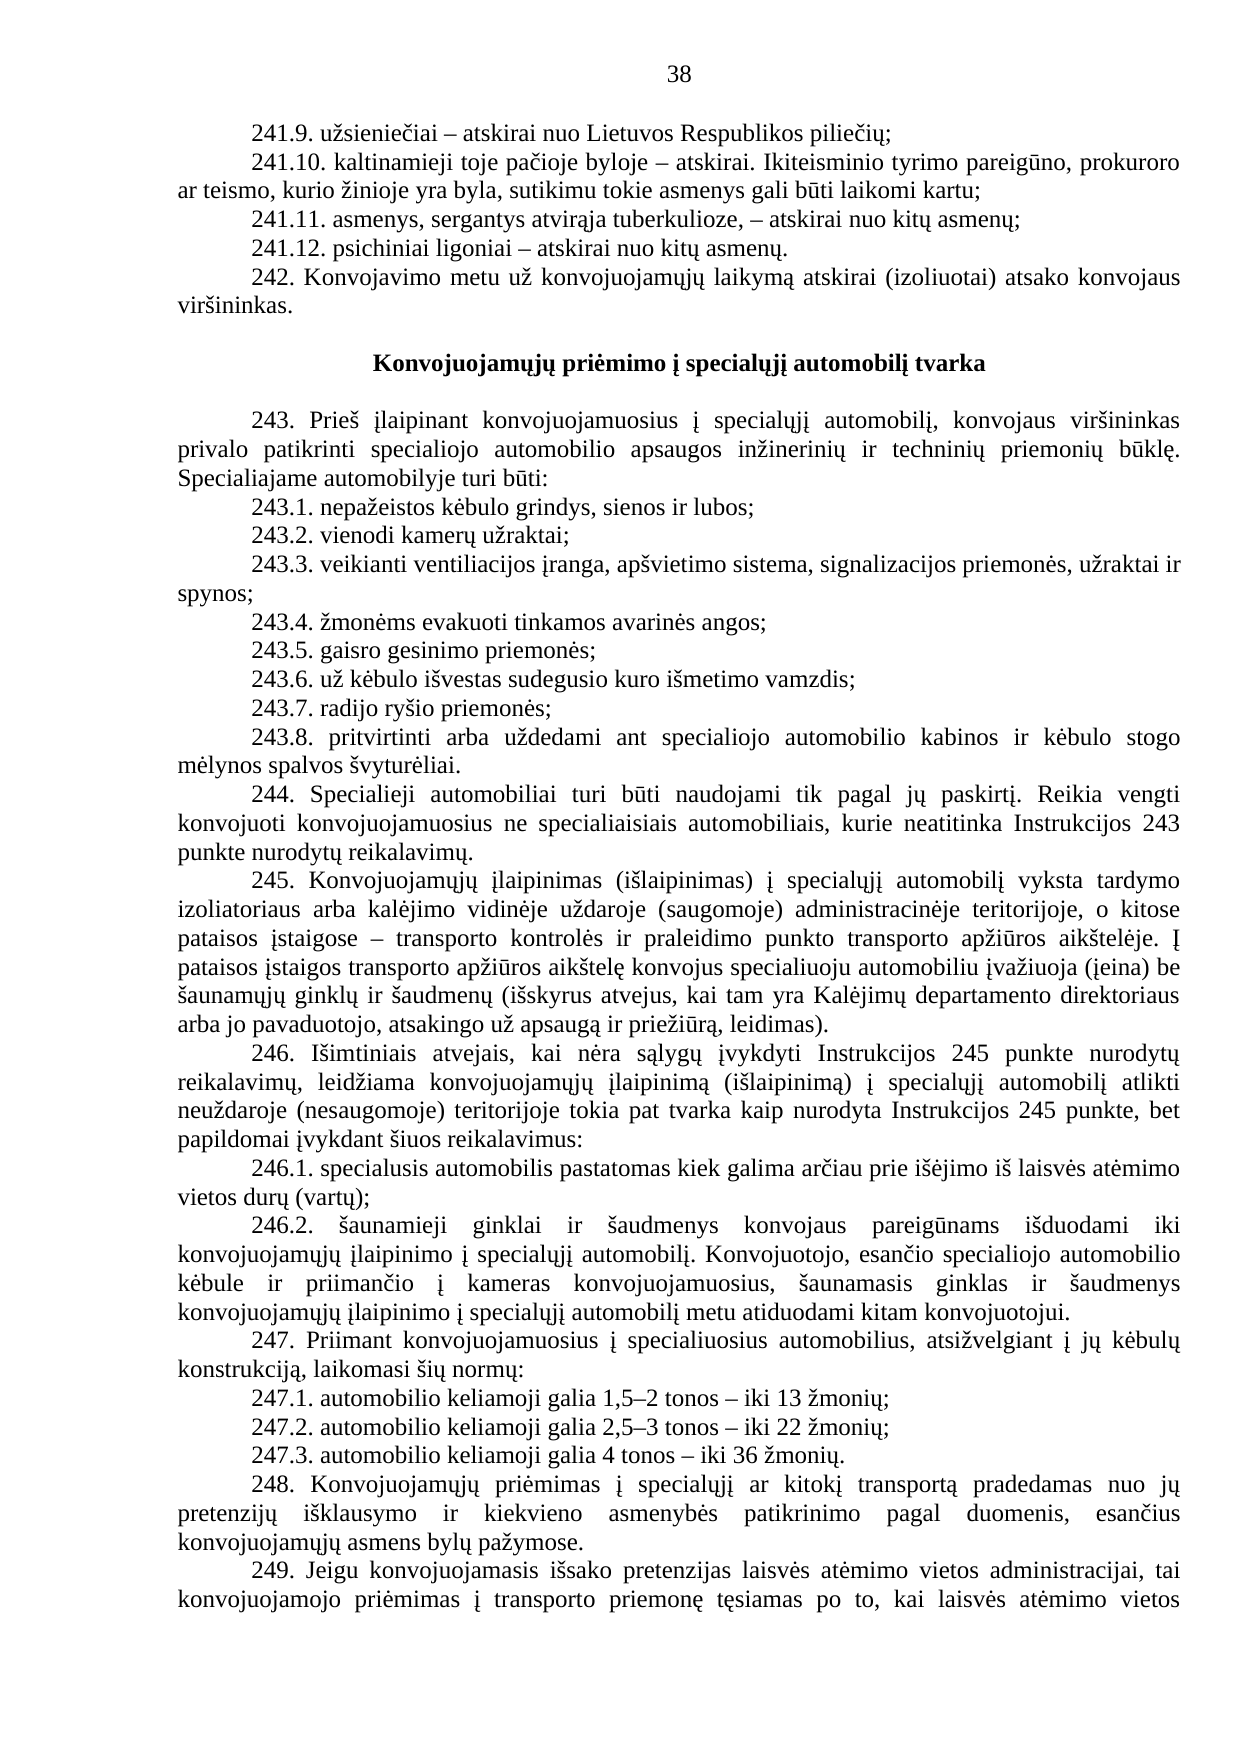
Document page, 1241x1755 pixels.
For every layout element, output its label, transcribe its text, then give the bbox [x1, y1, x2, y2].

text 243.5. gaisro gesinimo priemonės; [177, 636, 1181, 664]
text 241.12. psichiniai ligoniai – atskirai nuo kitų asmenų. [177, 233, 1181, 262]
text 243.3. veikianti ventiliacijos įranga, apšvietimo sistema, signalizacijos priemonės, užraktai ir spynos; [177, 549, 1181, 607]
text 243. Prieš įlaipinant konvojuojamuosius į specialųjį automobilį, konvojaus viršininkas privalo patikrinti specialiojo automobilio apsaugos inžinerinių ir techninių priemonių būklę. Specialiajame automobilyje turi būti: [177, 406, 1181, 492]
text 243.7. radijo ryšio priemonės; [177, 693, 1181, 722]
text 245. Konvojuojamųjų įlaipinimas (išlaipinimas) į specialųjį automobilį vyksta tardymo izoliatoriaus arba kalėjimo vidinėje uždaroje (saugomoje) administracinėje teritorijoje, o kitose pataisos įstaigose – transporto kontrolės ir praleidimo punkto transporto apžiūros aikštelėje. Į pataisos įstaigos transporto apžiūros aikštelę konvojus specialiuoju automobiliu įvažiuoja (įeina) be šaunamųjų ginklų ir šaudmenų (išskyrus atvejus, kai tam yra Kalėjimų departamento direktoriaus arba jo pavaduotojo, atsakingo už apsaugą ir priežiūrą, leidimas). [177, 866, 1181, 1038]
text 243.6. už kėbulo išvestas sudegusio kuro išmetimo vamzdis; [177, 664, 1181, 693]
text 241.10. kaltinamieji toje pačioje byloje – atskirai. Ikiteisminio tyrimo pareigūno, prokuroro ar teismo, kurio žinioje yra byla, sutikimu tokie asmenys gali būti laikomi kartu; [177, 147, 1181, 204]
text 247.1. automobilio keliamoji galia 1,5–2 tonos – iki 13 žmonių; [177, 1383, 1181, 1412]
text 241.9. užsieniečiai – atskirai nuo Lietuvos Respublikos piliečių; [177, 118, 1181, 147]
text 243.2. vienodi kamerų užraktai; [177, 521, 1181, 549]
text 246. Išimtiniais atvejais, kai nėra sąlygų įvykdyti Instrukcijos 245 punkte nurodytų reikalavimų, leidžiama konvojuojamųjų įlaipinimą (išlaipinimą) į specialųjį automobilį atlikti neuždaroje (nesaugomoje) teritorijoje tokia pat tvarka kaip nurodyta Instrukcijos 245 punkte, bet papildomai įvykdant šiuos reikalavimus: [177, 1038, 1181, 1153]
text Konvojuojamųjų priėmimo į specialųjį automobilį tvarka [177, 348, 1181, 377]
text 247.2. automobilio keliamoji galia 2,5–3 tonos – iki 22 žmonių; [177, 1412, 1181, 1441]
text 248. Konvojuojamųjų priėmimas į specialųjį ar kitokį transportą pradedamas nuo jų pretenzijų išklausymo ir kiekvieno asmenybės patikrinimo pagal duomenis, esančius konvojuojamųjų asmens bylų pažymose. [177, 1469, 1181, 1556]
text 243.1. nepažeistos kėbulo grindys, sienos ir lubos; [177, 492, 1181, 521]
text 242. Konvojavimo metu už konvojuojamųjų laikymą atskirai (izoliuotai) atsako konvojaus viršininkas. [177, 262, 1181, 319]
text 243.4. žmonėms evakuoti tinkamos avarinės angos; [177, 607, 1181, 636]
text 246.1. specialusis automobilis pastatomas kiek galima arčiau prie išėjimo iš laisvės atėmimo vietos durų (vartų); [177, 1153, 1181, 1211]
text 244. Specialieji automobiliai turi būti naudojami tik pagal jų paskirtį. Reikia vengti konvojuoti konvojuojamuosius ne specialiaisiais automobiliais, kurie neatitinka Instrukcijos 243 punkte nurodytų reikalavimų. [177, 779, 1181, 866]
text 241.11. asmenys, sergantys atvirąja tuberkulioze, – atskirai nuo kitų asmenų; [177, 204, 1181, 233]
text 243.8. pritvirtinti arba uždedami ant specialiojo automobilio kabinos ir kėbulo stogo mėlynos spalvos švyturėliai. [177, 722, 1181, 779]
text 246.2. šaunamieji ginklai ir šaudmenys konvojaus pareigūnams išduodami iki konvojuojamųjų įlaipinimo į specialųjį automobilį. Konvojuotojo, esančio specialiojo automobilio kėbule ir priimančio į kameras konvojuojamuosius, šaunamasis ginklas ir šaudmenys konvojuojamųjų įlaipinimo į specialųjį automobilį metu atiduodami kitam konvojuotojui. [177, 1211, 1181, 1326]
text 249. Jeigu konvojuojamasis išsako pretenzijas laisvės atėmimo vietos administracijai, tai konvojuojamojo priėmimas į transporto priemonę tęsiamas po to, kai laisvės atėmimo vietos [177, 1556, 1181, 1613]
text 247.3. automobilio keliamoji galia 4 tonos – iki 36 žmonių. [177, 1441, 1181, 1469]
text 247. Priimant konvojuojamuosius į specialiuosius automobilius, atsižvelgiant į jų kėbulų konstrukciją, laikomasi šių normų: [177, 1326, 1181, 1383]
